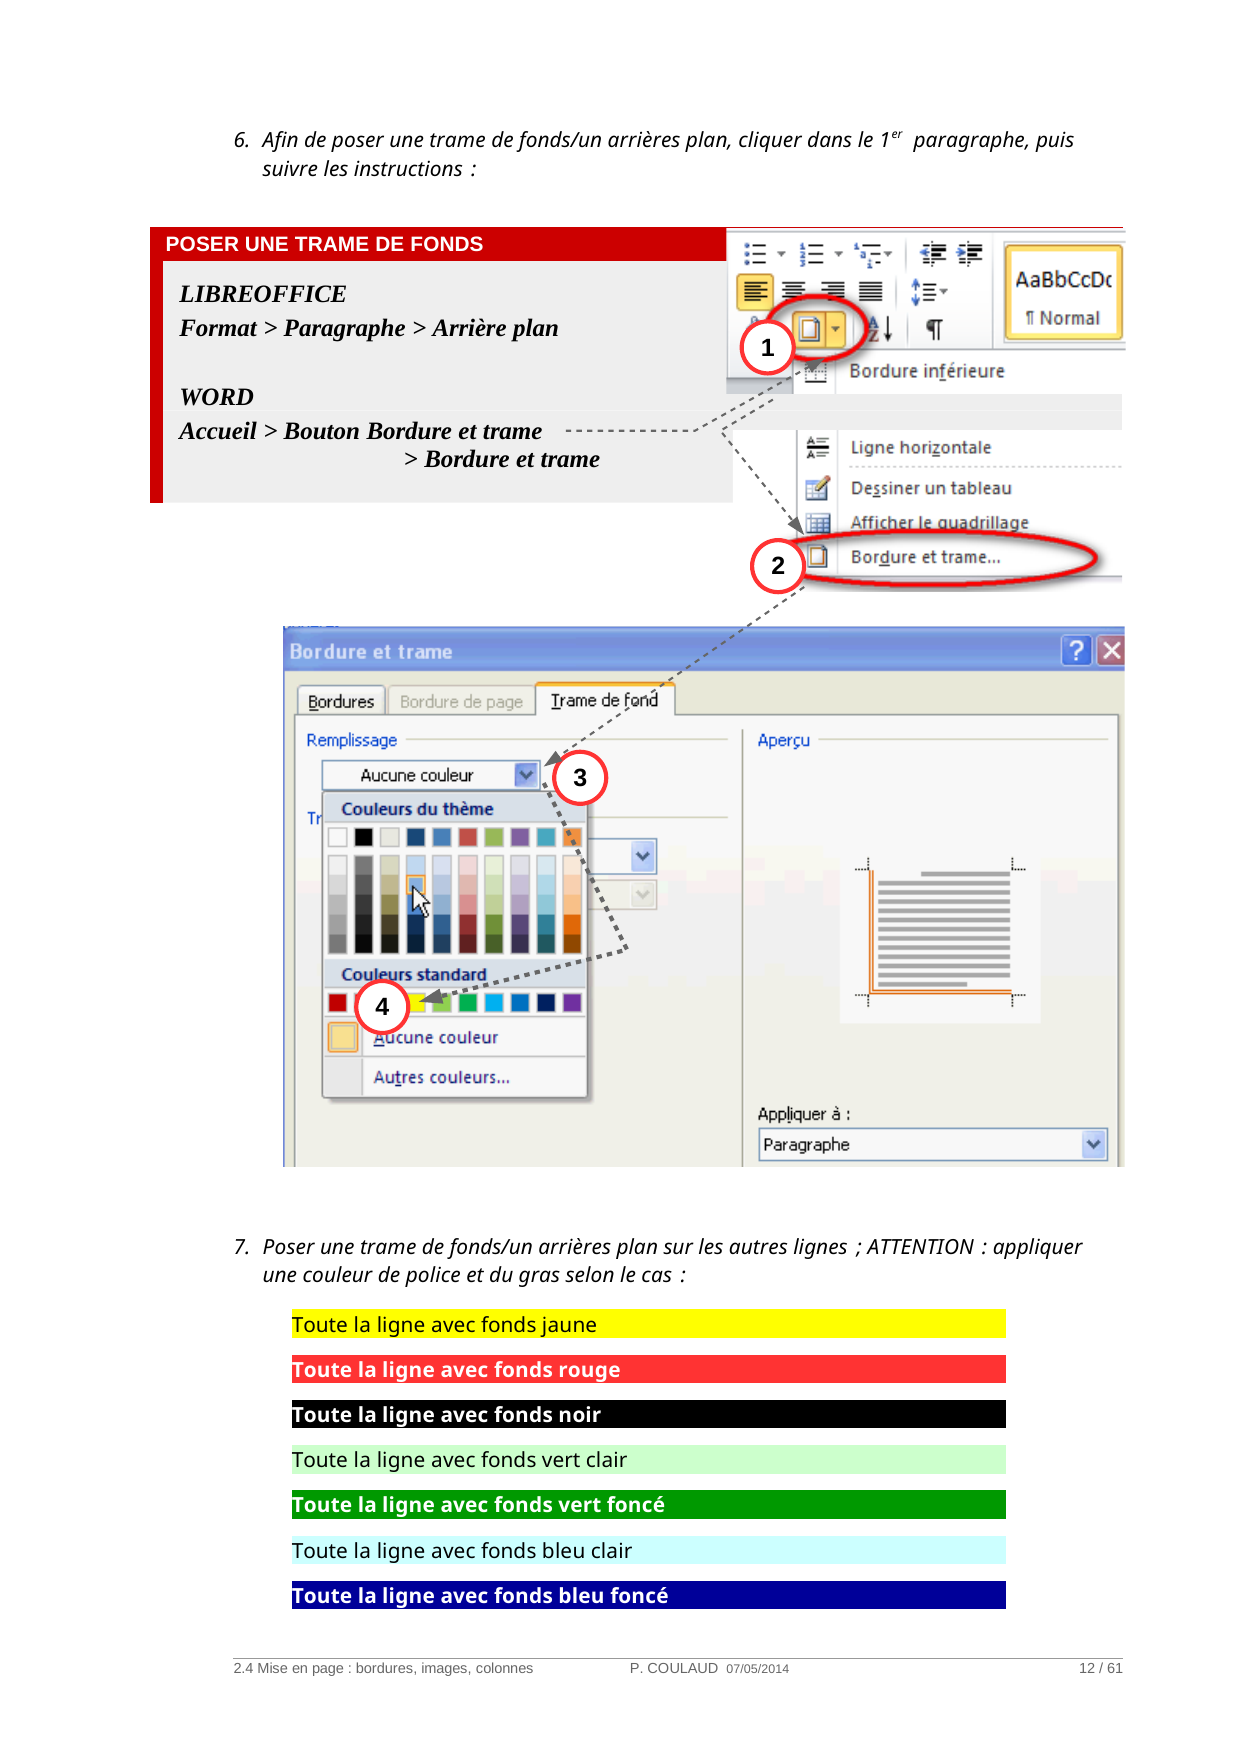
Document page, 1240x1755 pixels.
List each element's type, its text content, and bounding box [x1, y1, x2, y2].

text LIBREOFFICE [163, 261, 726, 295]
text Toute la ligne avec fonds noir [292, 1400, 1006, 1428]
text Toute la ligne avec fonds bleu foncé [292, 1581, 1006, 1609]
picture [732, 430, 1123, 592]
text WORD [163, 364, 1123, 398]
list Afin de poser une trame de fonds/un arrières plan, cliquer dans le 1er paragraphe, puis suivre les instructions : [233, 125, 1123, 182]
text Toute la ligne avec fonds jaune [292, 1309, 1006, 1338]
subtitle POSER UNE TRAME DE FONDS [163, 229, 726, 259]
text Toute la ligne avec fonds vert foncé [292, 1490, 1006, 1519]
text Toute la ligne avec fonds vert clair [292, 1445, 1006, 1474]
text Toute la ligne avec fonds bleu clair [292, 1536, 1006, 1564]
picture [726, 228, 1126, 394]
text Toute la ligne avec fonds rouge [292, 1355, 1006, 1383]
text Accueil > Bouton Bordure et trame > Bordure et trame [163, 398, 1123, 503]
list Poser une trame de fonds/un arrières plan sur les autres lignes ; ATTENTION : appliquer une couleur de police et du gras selon le cas : [233, 1232, 1123, 1289]
text Format > Paragraphe > Arrière plan [163, 295, 726, 329]
picture [283, 626, 1125, 1167]
